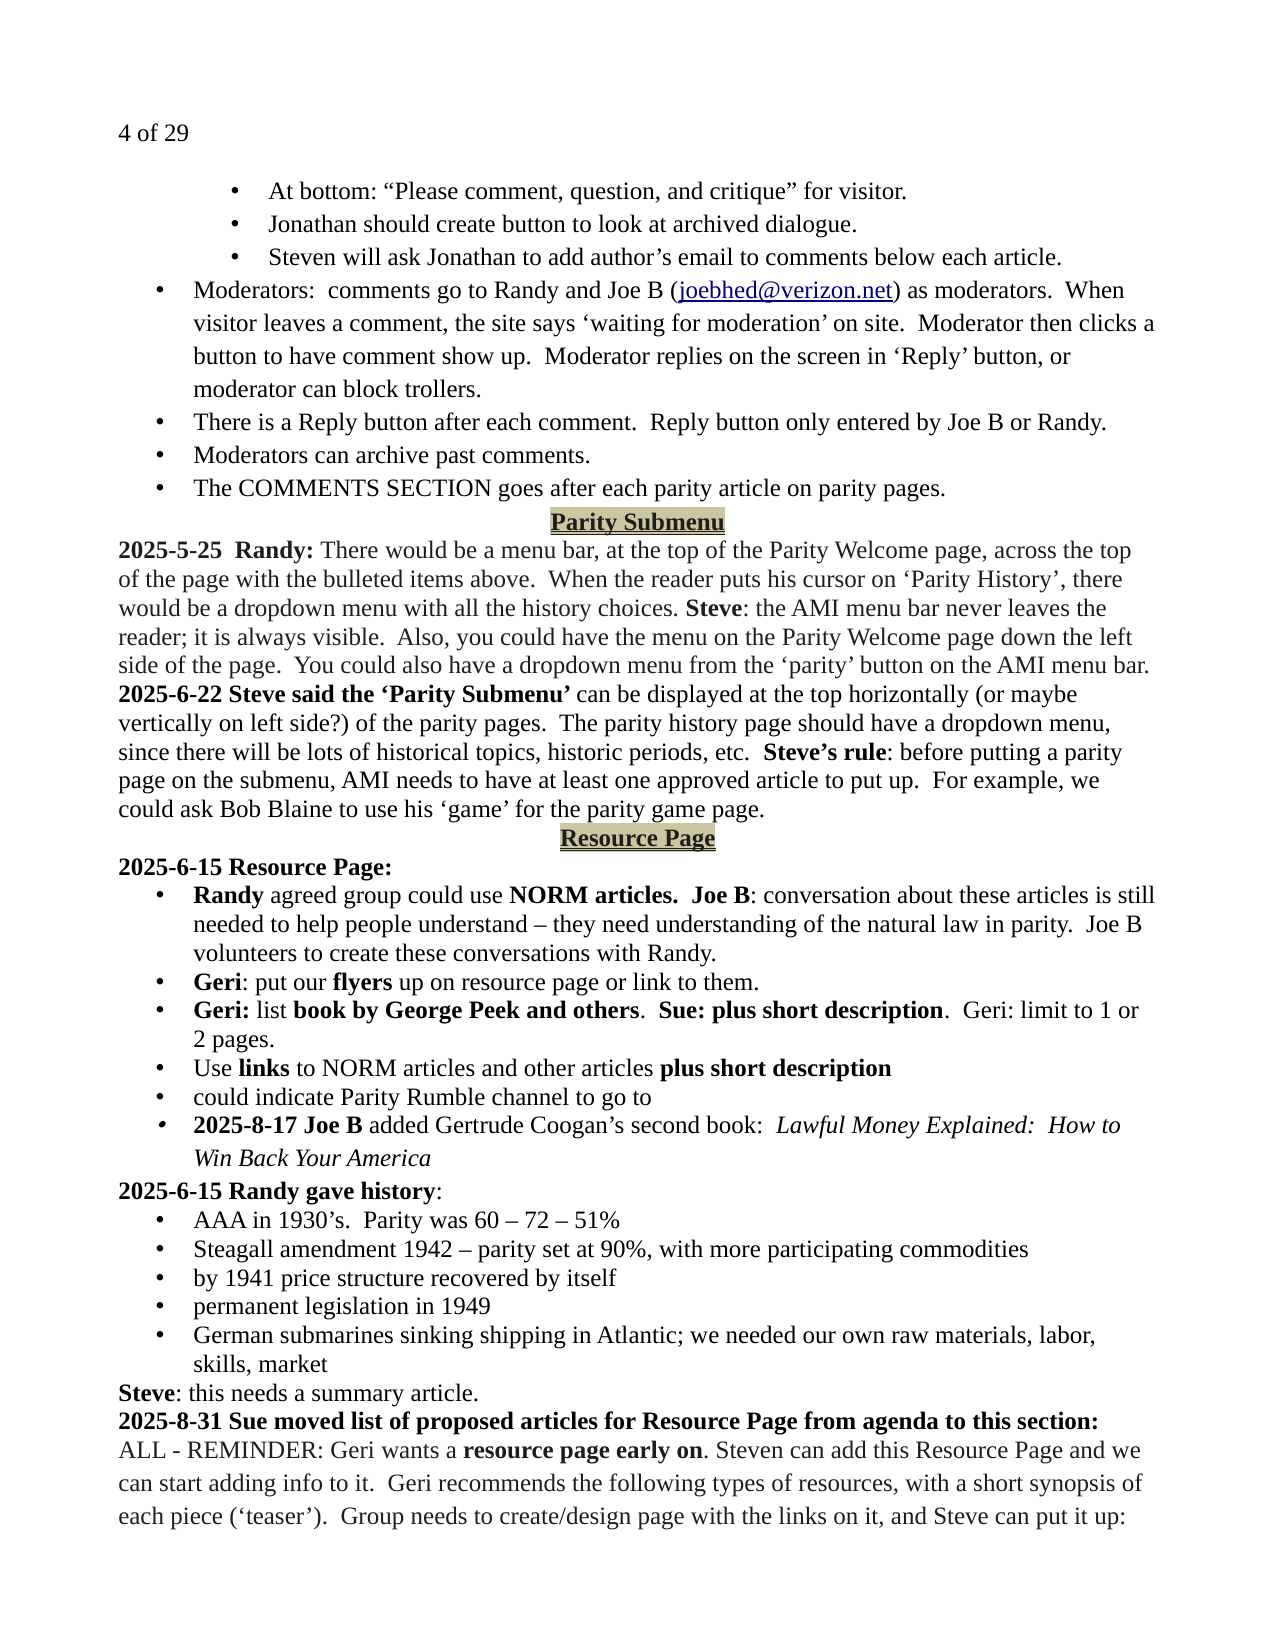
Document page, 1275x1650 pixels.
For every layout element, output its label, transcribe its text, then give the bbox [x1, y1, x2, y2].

list The COMMENTS SECTION goes after each parity article on parity pages. [156, 473, 1157, 502]
list 2025-8-17 Joe B added Gertrude Coogan’s second book: Lawful Money Explained: How to Win Back Your America [156, 1110, 1157, 1172]
list Jonathan should create button to look at archived dialogue. [231, 209, 1157, 238]
list Geri: list book by George Peek and others. Sue: plus short description. Geri: limit to 1 or 2 pages. [156, 995, 1157, 1053]
text 2025-5-25 Randy: There would be a menu bar, at the top of the Parity Welcome page, across the top of the page with the bulleted items above. When the reader puts his cursor on ‘Parity History’, there would be a dropdown menu with all the history choices. Steve: the AMI menu bar never leaves the reader; it is always visible. Also, you could have the menu on the Parity Welcome page down the left side of the page. You could also have a dropdown menu from the ‘parity’ button on the AMI menu bar. [118, 535, 1157, 679]
list Moderators can archive past comments. [156, 441, 1157, 469]
list There is a Reply button after each comment. Reply button only entered by Joe B or Randy. [156, 407, 1157, 436]
list Steagall amendment 1942 – parity set at 90%, with more participating commodities [156, 1234, 1157, 1263]
list Moderators: comments go to Randy and Joe B (joebhed@verizon.net) as moderators. When visitor leaves a comment, the site says ‘waiting for moderation’ on site. Moderator then clicks a button to have comment show up. Moderator replies on the screen in ‘Reply’ button, or moderator can block trollers. [156, 275, 1157, 403]
text 2025-6-15 Resource Page: [118, 852, 1157, 880]
text 2025-8-31 Sue moved list of proposed articles for Resource Page from agenda to this section: [118, 1406, 1157, 1435]
text 2025-6-15 Randy gave history: [118, 1176, 1157, 1205]
list German submarines sinking shipping in Atlantic; we needed our own raw materials, labor, skills, market [156, 1320, 1157, 1378]
list Use links to NORM articles and other articles plus short description [156, 1053, 1157, 1082]
list permanent legislation in 1949 [156, 1291, 1157, 1320]
list Steven will ask Jonathan to add author’s email to comments below each article. [231, 242, 1157, 271]
text Parity Submenu [118, 507, 1157, 535]
list AAA in 1930’s. Parity was 60 – 72 – 51% [156, 1205, 1157, 1234]
list could indicate Parity Rumble channel to go to [156, 1082, 1157, 1110]
text Steve: this needs a summary article. [118, 1378, 1157, 1406]
list by 1941 price structure recovered by itself [156, 1263, 1157, 1291]
text 2025-6-22 Steve said the ‘Parity Submenu’ can be displayed at the top horizontally (or maybe vertically on left side?) of the parity pages. The parity history page should have a dropdown menu, since there will be lots of historical topics, historic periods, etc. Steve’s rule: before putting a parity page on the submenu, AMI needs to have at least one approved article to put up. For example, we could ask Bob Blaine to use his ‘game’ for the parity game page. [118, 679, 1157, 823]
list At bottom: “Please comment, question, and critique” for visitor. [231, 176, 1157, 205]
text Resource Page [118, 823, 1157, 852]
text ALL - REMINDER: Geri wants a resource page early on. Steven can add this Resource Page and we can start adding info to it. Geri recommends the following types of resources, with a short synopsis of each piece (‘teaser’). Group needs to create/design page with the links on it, and Steve can put it up: [118, 1435, 1157, 1530]
list Randy agreed group could use NORM articles. Joe B: conversation about these articles is still needed to help people understand – they need understanding of the natural law in parity. Joe B volunteers to create these conversations with Randy. [156, 880, 1157, 967]
list Geri: put our flyers up on resource page or link to them. [156, 967, 1157, 995]
